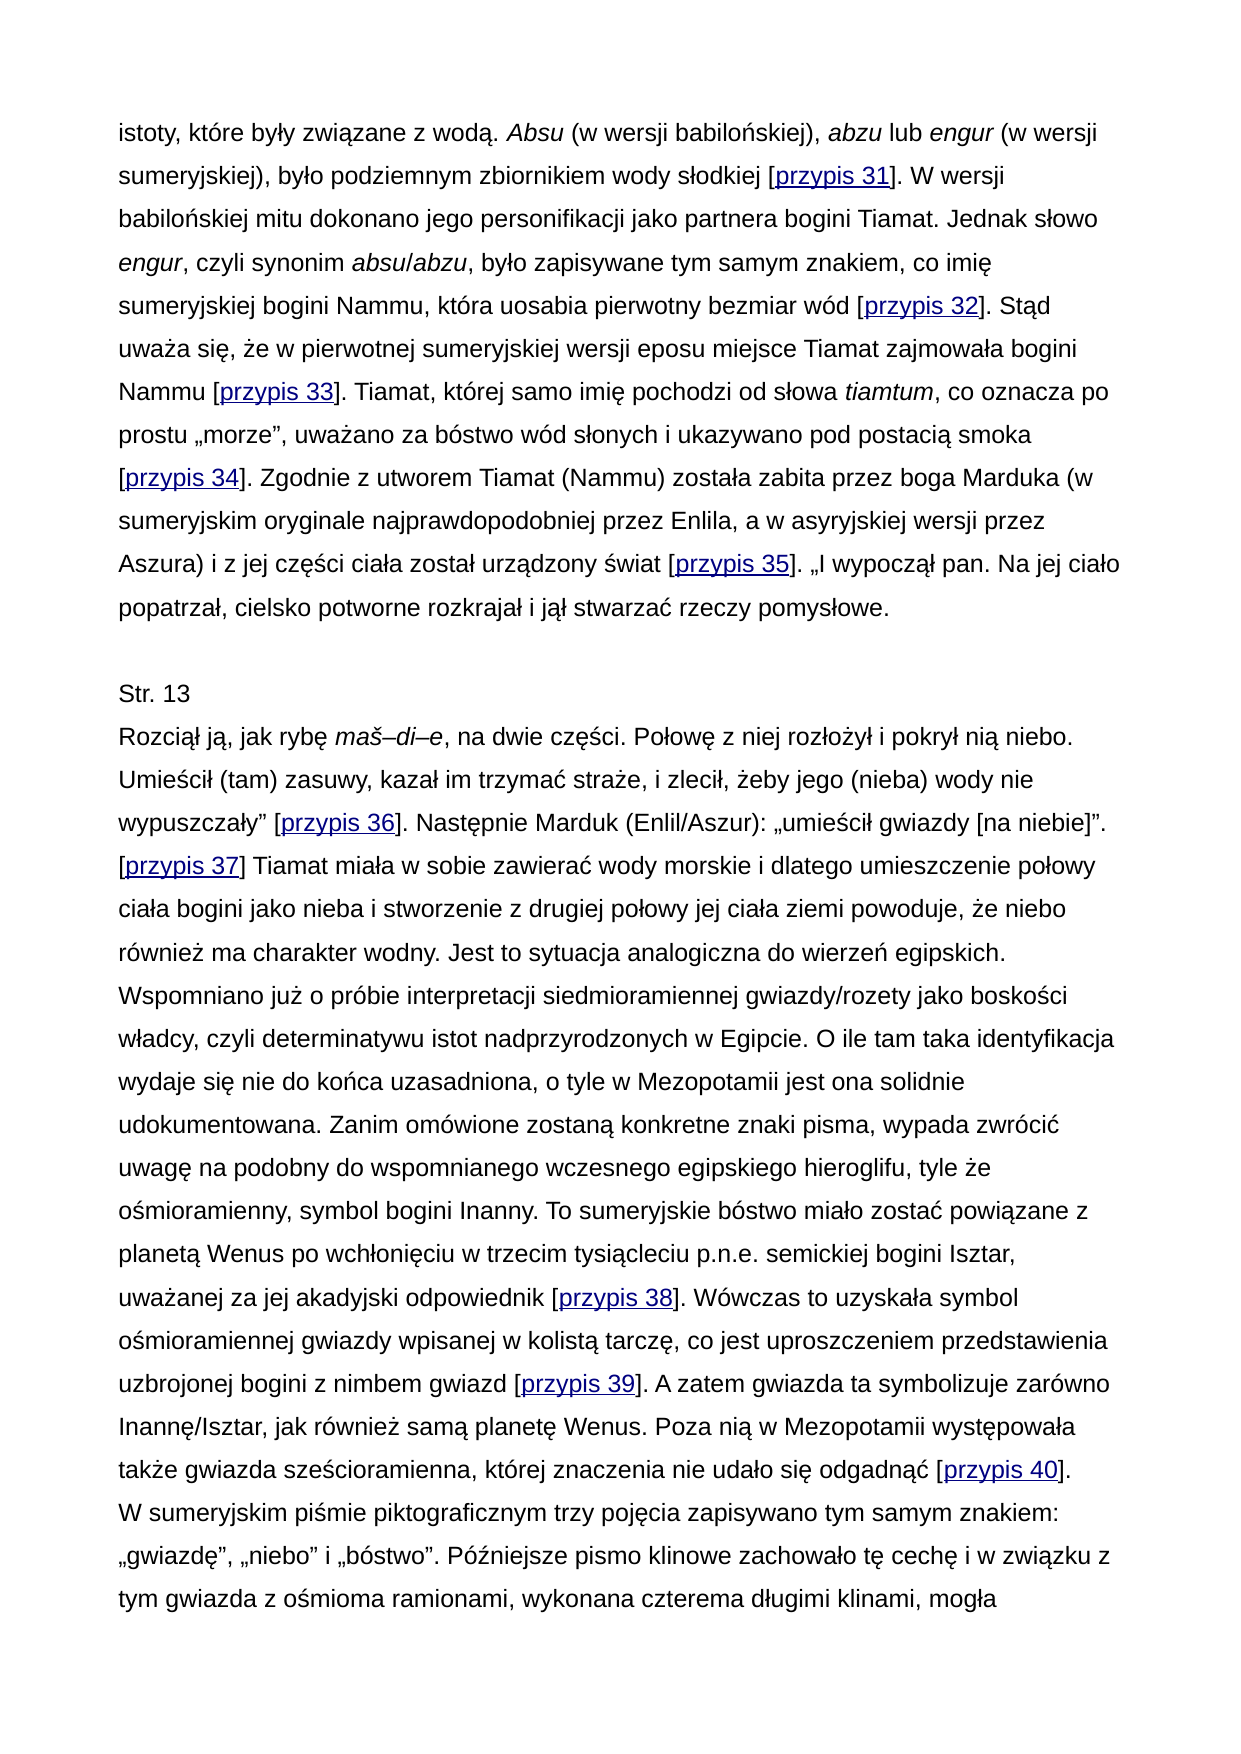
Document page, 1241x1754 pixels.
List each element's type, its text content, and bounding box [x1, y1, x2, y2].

text Rozciął ją, jak rybę maš–di–e, na dwie części. Połowę z niej rozłożył i pokrył nią niebo. Umieścił (tam) zasuwy, kazał im trzymać straże, i zlecił, żeby jego (nieba) wody nie wypuszczały” [przypis 36]. Następnie Marduk (Enlil/Aszur): „umieścił gwiazdy [na niebie]”. [przypis 37] Tiamat miała w sobie zawierać wody morskie i dlatego umieszczenie połowy ciała bogini jako nieba i stworzenie z drugiej połowy jej ciała ziemi powoduje, że niebo również ma charakter wodny. Jest to sytuacja analogiczna do wierzeń egipskich. [118, 722, 1122, 966]
text Str. 13 [118, 679, 1122, 707]
text W sumeryjskim piśmie piktograficznym trzy pojęcia zapisywano tym samym znakiem: „gwiazdę”, „niebo” i „bóstwo”. Późniejsze pismo klinowe zachowało tę cechę i w związku z tym gwiazda z ośmioma ramionami, wykonana czterema długimi klinami, mogła [118, 1498, 1122, 1613]
text Wspomniano już o próbie interpretacji siedmioramiennej gwiazdy/rozety jako boskości władcy, czyli determinatywu istot nadprzyrodzonych w Egipcie. O ile tam taka identyfikacja wydaje się nie do końca uzasadniona, o tyle w Mezopotamii jest ona solidnie udokumentowana. Zanim omówione zostaną konkretne znaki pisma, wypada zwrócić uwagę na podobny do wspomnianego wczesnego egipskiego hieroglifu, tyle że ośmioramienny, symbol bogini Inanny. To sumeryjskie bóstwo miało zostać powiązane z planetą Wenus po wchłonięciu w trzecim tysiącleciu p.n.e. semickiej bogini Isztar, uważanej za jej akadyjski odpowiednik [przypis 38]. Wówczas to uzyskała symbol ośmioramiennej gwiazdy wpisanej w kolistą tarczę, co jest uproszczeniem przedstawienia uzbrojonej bogini z nimbem gwiazd [przypis 39]. A zatem gwiazda ta symbolizuje zarówno Inannę/Isztar, jak również samą planetę Wenus. Poza nią w Mezopotamii występowała także gwiazda sześcioramienna, której znaczenia nie udało się odgadnąć [przypis 40]. [118, 981, 1122, 1484]
text istoty, które były związane z wodą. Absu (w wersji babilońskiej), abzu lub engur (w wersji sumeryjskiej), było podziemnym zbiornikiem wody słodkiej [przypis 31]. W wersji babilońskiej mitu dokonano jego personifikacji jako partnera bogini Tiamat. Jednak słowo engur, czyli synonim absu/abzu, było zapisywane tym samym znakiem, co imię sumeryjskiej bogini Nammu, która uosabia pierwotny bezmiar wód [przypis 32]. Stąd uważa się, że w pierwotnej sumeryjskiej wersji eposu miejsce Tiamat zajmowała bogini Nammu [przypis 33]. Tiamat, której samo imię pochodzi od słowa tiamtum, co oznacza po prostu „morze”, uważano za bóstwo wód słonych i ukazywano pod postacią smoka [przypis 34]. Zgodnie z utworem Tiamat (Nammu) została zabita przez boga Marduka (w sumeryjskim oryginale najprawdopodobniej przez Enlila, a w asyryjskiej wersji przez Aszura) i z jej części ciała został urządzony świat [przypis 35]. „I wypoczął pan. Na jej ciało popatrzał, cielsko potworne rozkrajał i jął stwarzać rzeczy pomysłowe. [118, 118, 1122, 621]
